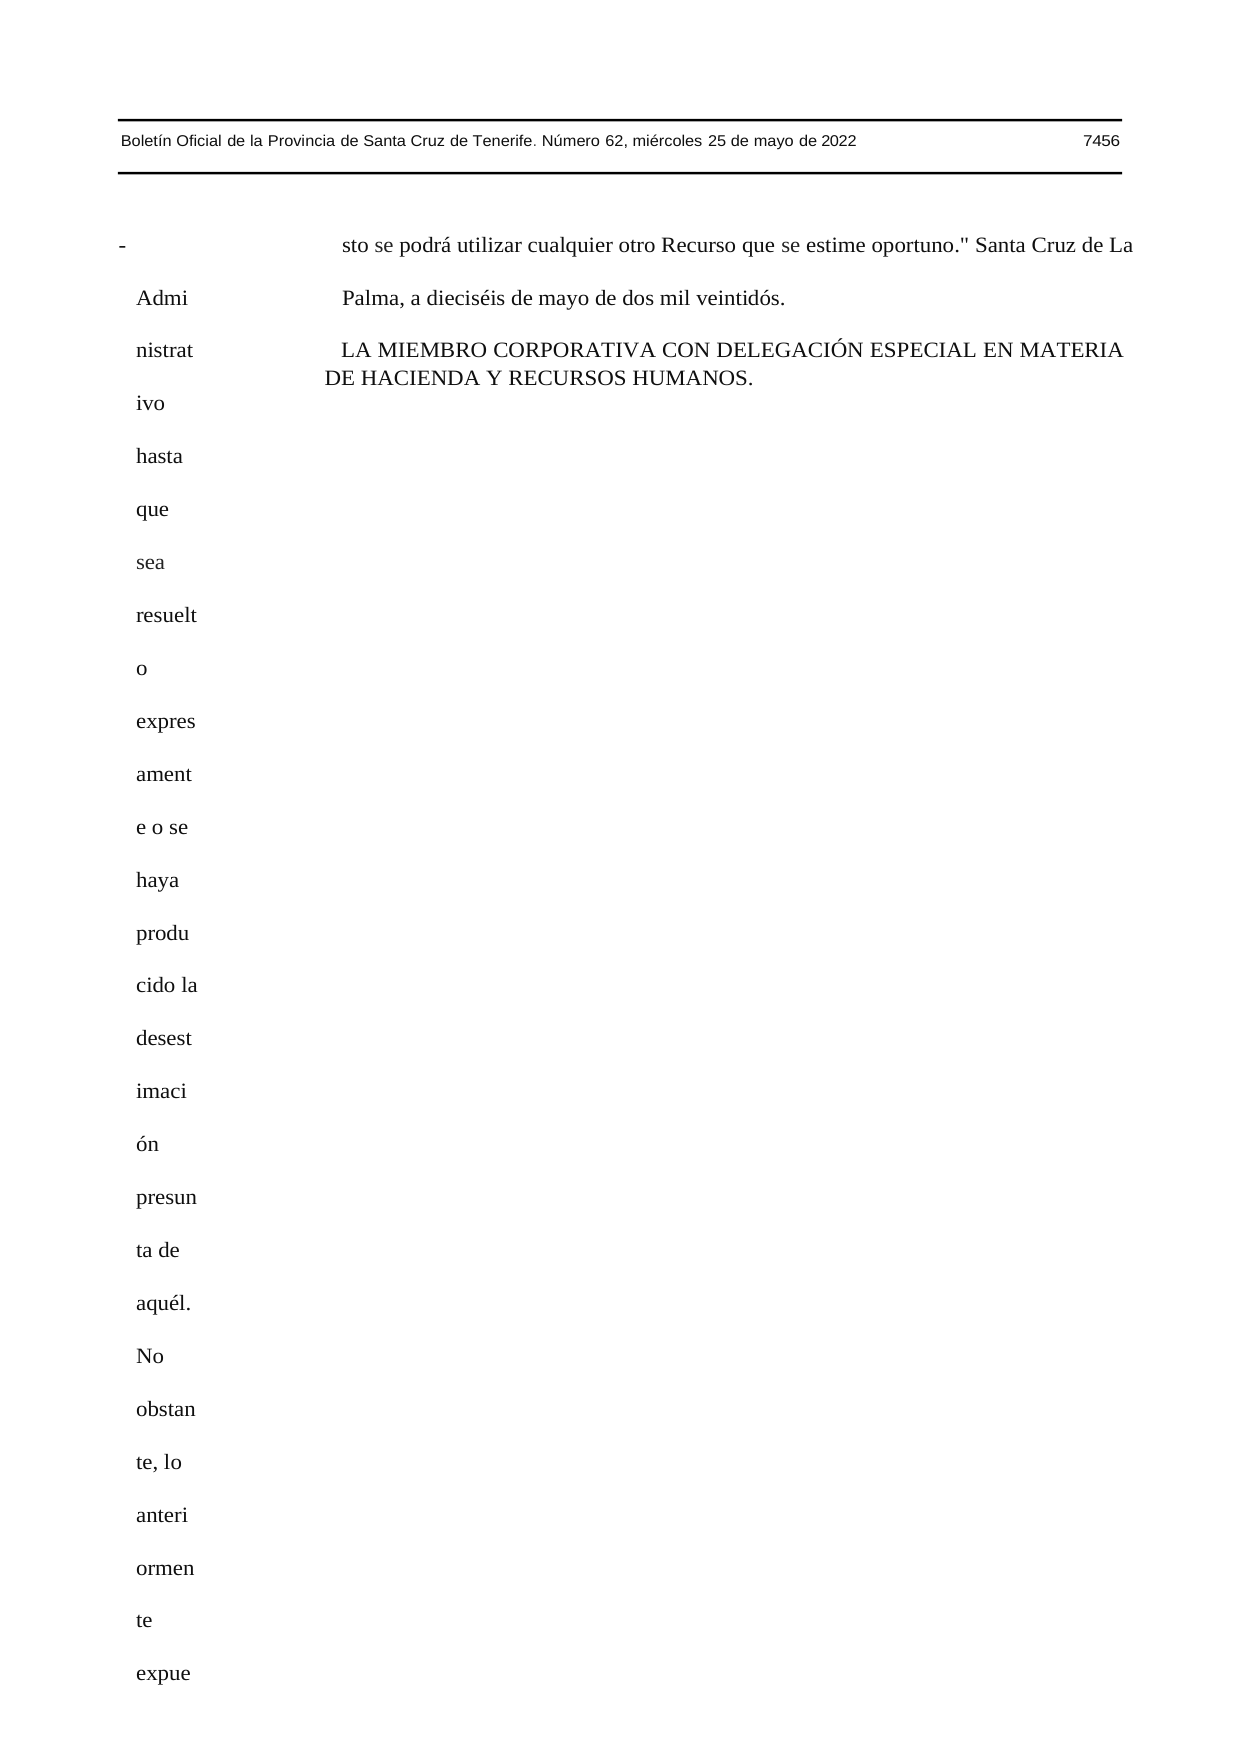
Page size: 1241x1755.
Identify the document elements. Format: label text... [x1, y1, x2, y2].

text sto se podrá utilizar cualquier otro Recurso que se estime oportuno." Santa Cruz de La Palma, a dieciséis de mayo de dos mil veintidós. [324, 232, 1136, 310]
text - Administrativo hasta que sea resuelto expresamente o se haya producido la desestimación presunta de aquél. No obstante, lo anteriormente expue [118, 232, 198, 1686]
text LA MIEMBRO CORPORATIVA CON DELEGACIÓN ESPECIAL EN MATERIA DE HACIENDA Y RECURSOS HUMANOS. [324, 337, 1125, 390]
